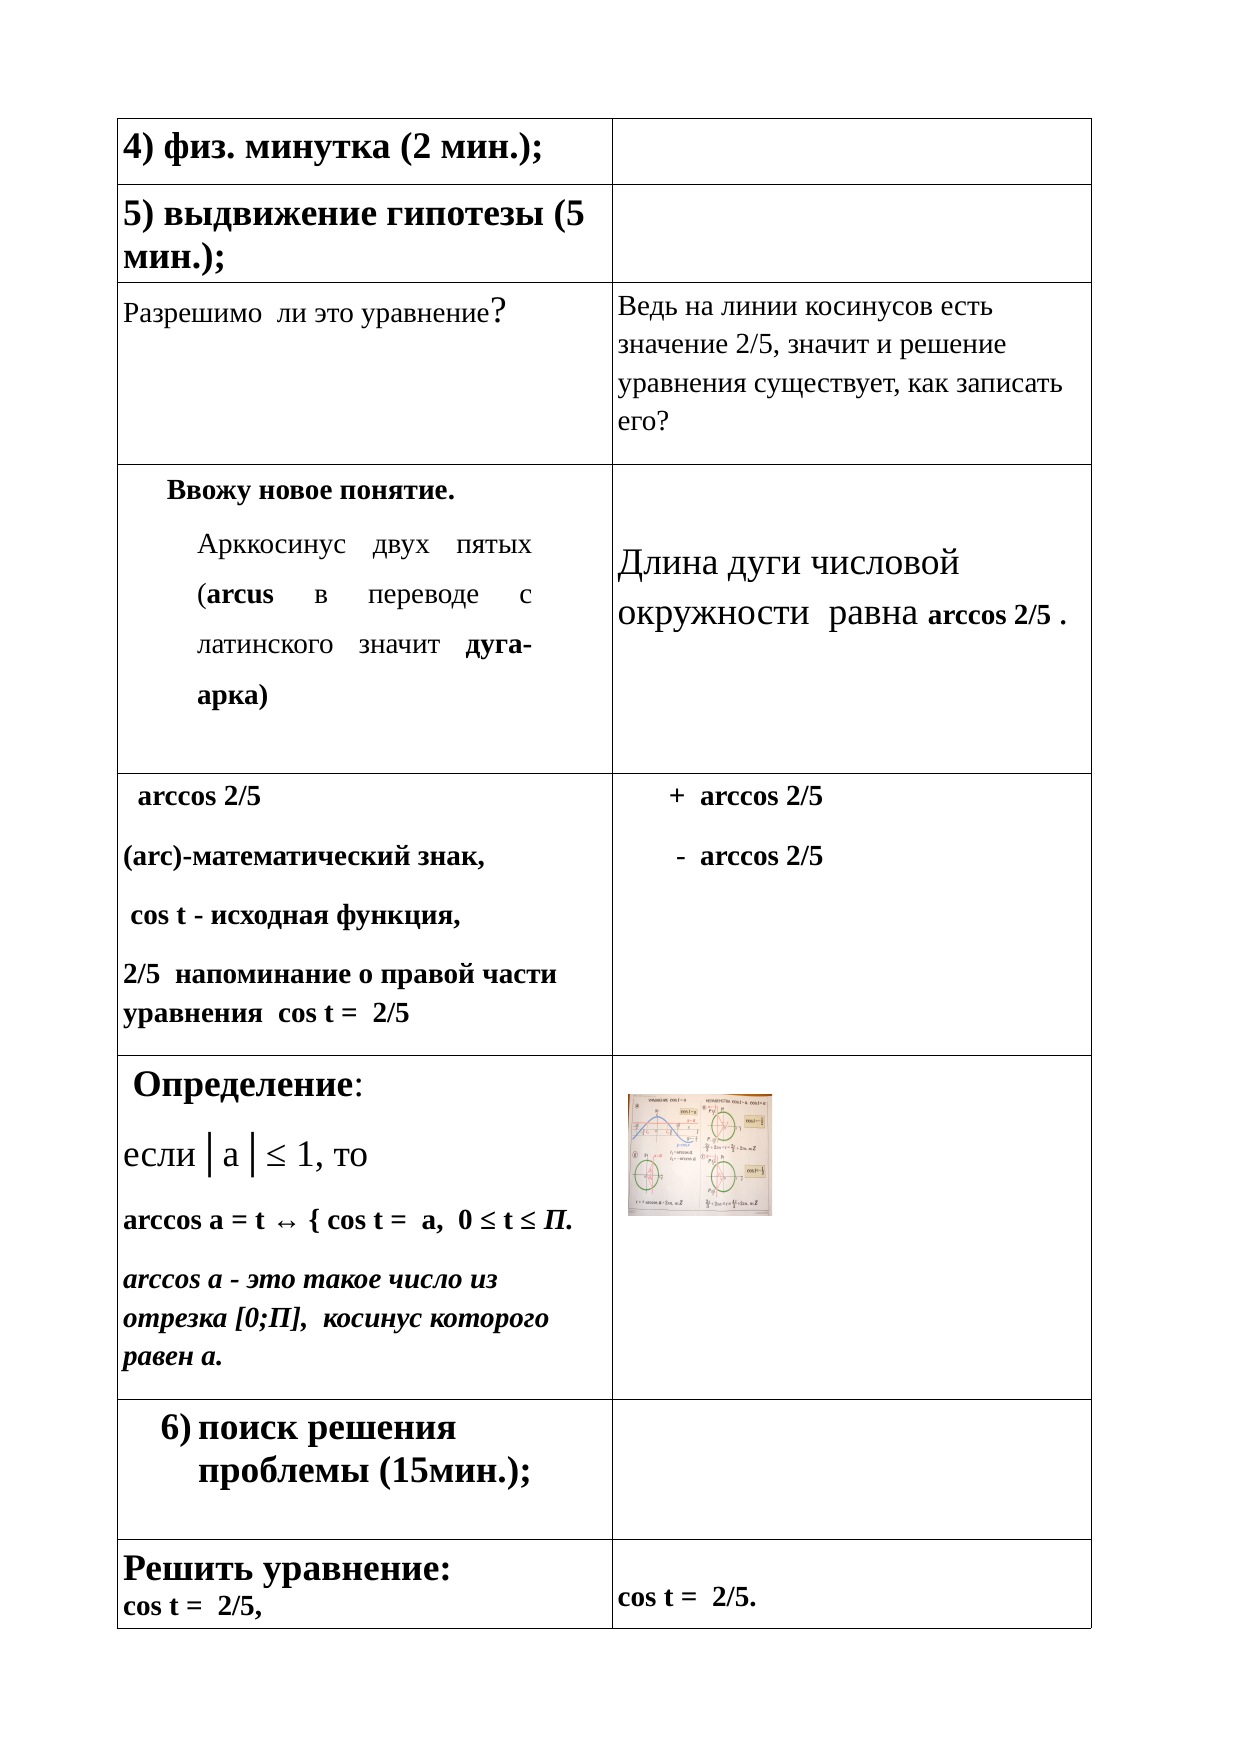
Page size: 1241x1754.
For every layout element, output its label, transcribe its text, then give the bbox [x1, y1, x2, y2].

table_cell Разрешимо ли это уравнение? [118, 283, 612, 463]
table_cell [613, 1095, 1091, 1398]
table_cell поиск решения проблемы (15мин.); [118, 1400, 612, 1539]
table_cell Решить уравнение: cos t = 2/5, [118, 1540, 612, 1628]
table_cell 4) физ. минутка (2 мин.); [118, 119, 612, 184]
table_cell [613, 119, 1091, 184]
table_cell arccos 2/5 (arc)-математический знак, cos t - исходная функция, 2/5 напоминание о правой части уравнения cos t = 2/5 [118, 774, 612, 1055]
table_cell Ведь на линии косинусов есть значение 2/5, значит и решение уравнения существует, как записать его? [613, 283, 1091, 463]
table_cell [613, 1400, 1091, 1539]
table_cell Ввожу новое понятие. Арккосинус двух пятых (arcus в переводе с латинского значит дуга-арка) [118, 465, 612, 773]
table_cell Определение: если│а│≤ 1, то arccos a = t ↔ { cos t = a, 0 ≤ t ≤ П. arccos a - это такое число из отрезка [0;П], косинус которого равен а. [118, 1056, 612, 1398]
table_cell + arccos 2/5 - arccos 2/5 [613, 774, 1091, 1055]
table_cell [613, 185, 1091, 282]
table_cell Длина дуги числовой окружности равна arccos 2/5 . [613, 465, 1091, 773]
picture [628, 1094, 773, 1216]
table_cell 5) выдвижение гипотезы (5 мин.); [118, 185, 612, 282]
table_cell cos t = 2/5. [613, 1540, 1091, 1628]
table_cell [613, 1056, 1091, 1094]
